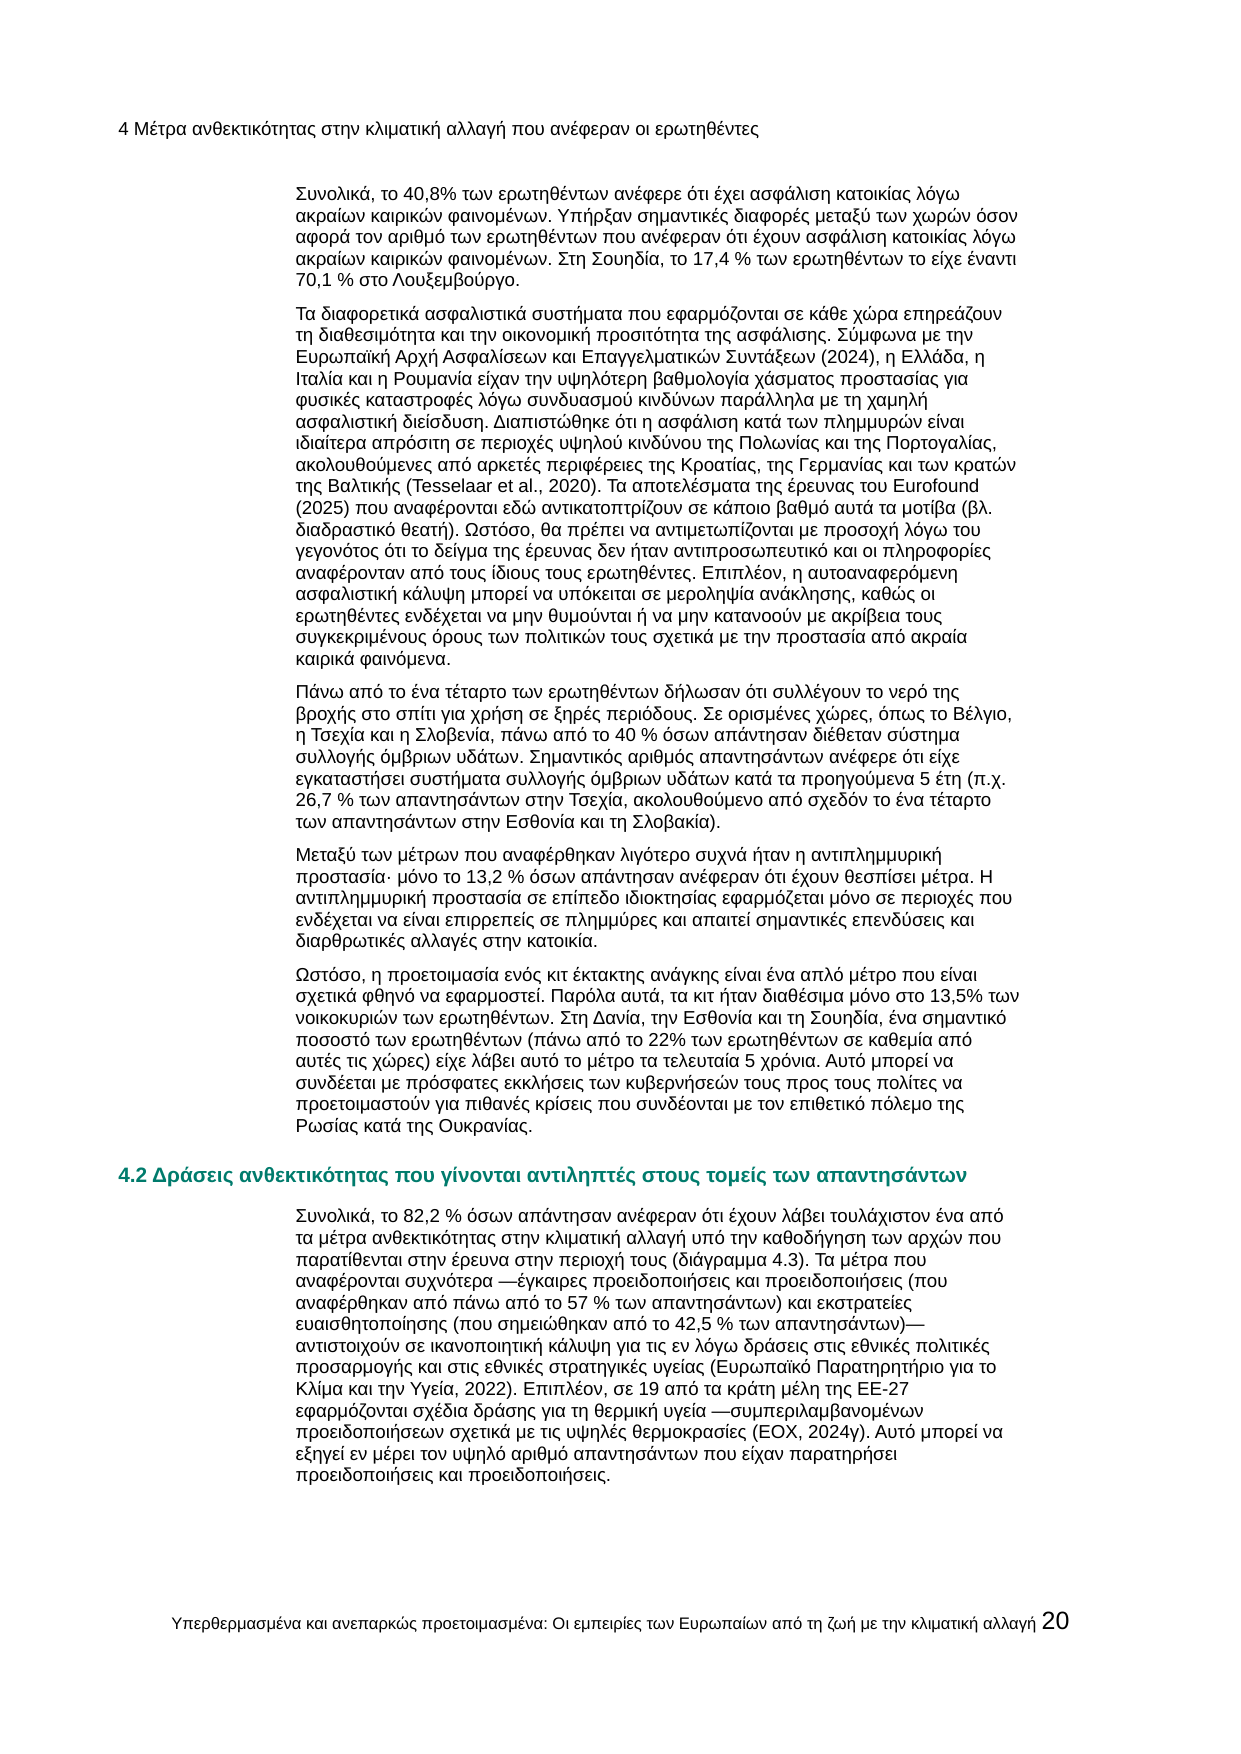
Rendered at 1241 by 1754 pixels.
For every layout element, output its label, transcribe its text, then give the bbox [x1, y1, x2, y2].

text Μεταξύ των μέτρων που αναφέρθηκαν λιγότερο συχνά ήταν η αντιπλημμυρική προστασία· μόνο το 13,2 % όσων απάντησαν ανέφεραν ότι έχουν θεσπίσει μέτρα. Η αντιπλημμυρική προστασία σε επίπεδο ιδιοκτησίας εφαρμόζεται μόνο σε περιοχές που ενδέχεται να είναι επιρρεπείς σε πλημμύρες και απαιτεί σημαντικές επενδύσεις και διαρθρωτικές αλλαγές στην κατοικία. [295, 844, 1022, 952]
text Ωστόσο, η προετοιμασία ενός κιτ έκτακτης ανάγκης είναι ένα απλό μέτρο που είναι σχετικά φθηνό να εφαρμοστεί. Παρόλα αυτά, τα κιτ ήταν διαθέσιμα μόνο στο 13,5% των νοικοκυριών των ερωτηθέντων. Στη Δανία, την Εσθονία και τη Σουηδία, ένα σημαντικό ποσοστό των ερωτηθέντων (πάνω από το 22% των ερωτηθέντων σε καθεμία από αυτές τις χώρες) είχε λάβει αυτό το μέτρο τα τελευταία 5 χρόνια. Αυτό μπορεί να συνδέεται με πρόσφατες εκκλήσεις των κυβερνήσεών τους προς τους πολίτες να προετοιμαστούν για πιθανές κρίσεις που συνδέονται με τον επιθετικό πόλεμο της Ρωσίας κατά της Ουκρανίας. [295, 964, 1022, 1136]
text Συνολικά, το 82,2 % όσων απάντησαν ανέφεραν ότι έχουν λάβει τουλάχιστον ένα από τα μέτρα ανθεκτικότητας στην κλιματική αλλαγή υπό την καθοδήγηση των αρχών που παρατίθενται στην έρευνα στην περιοχή τους (διάγραμμα 4.3). Τα μέτρα που αναφέρονται συχνότερα —έγκαιρες προειδοποιήσεις και προειδοποιήσεις (που αναφέρθηκαν από πάνω από το 57 % των απαντησάντων) και εκστρατείες ευαισθητοποίησης (που σημειώθηκαν από το 42,5 % των απαντησάντων)— αντιστοιχούν σε ικανοποιητική κάλυψη για τις εν λόγω δράσεις στις εθνικές πολιτικές προσαρμογής και στις εθνικές στρατηγικές υγείας (Ευρωπαϊκό Παρατηρητήριο για το Κλίμα και την Υγεία, 2022). Επιπλέον, σε 19 από τα κράτη μέλη της ΕΕ-27 εφαρμόζονται σχέδια δράσης για τη θερμική υγεία —συμπεριλαμβανομένων προειδοποιήσεων σχετικά με τις υψηλές θερμοκρασίες (ΕΟΧ, 2024γ). Αυτό μπορεί να εξηγεί εν μέρει τον υψηλό αριθμό απαντησάντων που είχαν παρατηρήσει προειδοποιήσεις και προειδοποιήσεις. [295, 1205, 1022, 1486]
text Πάνω από το ένα τέταρτο των ερωτηθέντων δήλωσαν ότι συλλέγουν το νερό της βροχής στο σπίτι για χρήση σε ξηρές περιόδους. Σε ορισμένες χώρες, όπως το Βέλγιο, η Τσεχία και η Σλοβενία, πάνω από το 40 % όσων απάντησαν διέθεταν σύστημα συλλογής όμβριων υδάτων. Σημαντικός αριθμός απαντησάντων ανέφερε ότι είχε εγκαταστήσει συστήματα συλλογής όμβριων υδάτων κατά τα προηγούμενα 5 έτη (π.χ. 26,7 % των απαντησάντων στην Τσεχία, ακολουθούμενο από σχεδόν το ένα τέταρτο των απαντησάντων στην Εσθονία και τη Σλοβακία). [295, 681, 1022, 832]
subtitle 4.2 Δράσεις ανθεκτικότητας που γίνονται αντιληπτές στους τομείς των απαντησάντων [118, 1163, 1122, 1187]
text Συνολικά, το 40,8% των ερωτηθέντων ανέφερε ότι έχει ασφάλιση κατοικίας λόγω ακραίων καιρικών φαινομένων. Υπήρξαν σημαντικές διαφορές μεταξύ των χωρών όσον αφορά τον αριθμό των ερωτηθέντων που ανέφεραν ότι έχουν ασφάλιση κατοικίας λόγω ακραίων καιρικών φαινομένων. Στη Σουηδία, το 17,4 % των ερωτηθέντων το είχε έναντι 70,1 % στο Λουξεμβούργο. [295, 183, 1022, 291]
text Τα διαφορετικά ασφαλιστικά συστήματα που εφαρμόζονται σε κάθε χώρα επηρεάζουν τη διαθεσιμότητα και την οικονομική προσιτότητα της ασφάλισης. Σύμφωνα με την Ευρωπαϊκή Αρχή Ασφαλίσεων και Επαγγελματικών Συντάξεων (2024), η Ελλάδα, η Ιταλία και η Ρουμανία είχαν την υψηλότερη βαθμολογία χάσματος προστασίας για φυσικές καταστροφές λόγω συνδυασμού κινδύνων παράλληλα με τη χαμηλή ασφαλιστική διείσδυση. Διαπιστώθηκε ότι η ασφάλιση κατά των πλημμυρών είναι ιδιαίτερα απρόσιτη σε περιοχές υψηλού κινδύνου της Πολωνίας και της Πορτογαλίας, ακολουθούμενες από αρκετές περιφέρειες της Κροατίας, της Γερμανίας και των κρατών της Βαλτικής (Tesselaar et al., 2020). Τα αποτελέσματα της έρευνας του Eurofound (2025) που αναφέρονται εδώ αντικατοπτρίζουν σε κάποιο βαθμό αυτά τα μοτίβα (βλ. διαδραστικό θεατή). Ωστόσο, θα πρέπει να αντιμετωπίζονται με προσοχή λόγω του γεγονότος ότι το δείγμα της έρευνας δεν ήταν αντιπροσωπευτικό και οι πληροφορίες αναφέρονταν από τους ίδιους τους ερωτηθέντες. Επιπλέον, η αυτοαναφερόμενη ασφαλιστική κάλυψη μπορεί να υπόκειται σε μεροληψία ανάκλησης, καθώς οι ερωτηθέντες ενδέχεται να μην θυμούνται ή να μην κατανοούν με ακρίβεια τους συγκεκριμένους όρους των πολιτικών τους σχετικά με την προστασία από ακραία καιρικά φαινόμενα. [295, 303, 1022, 669]
